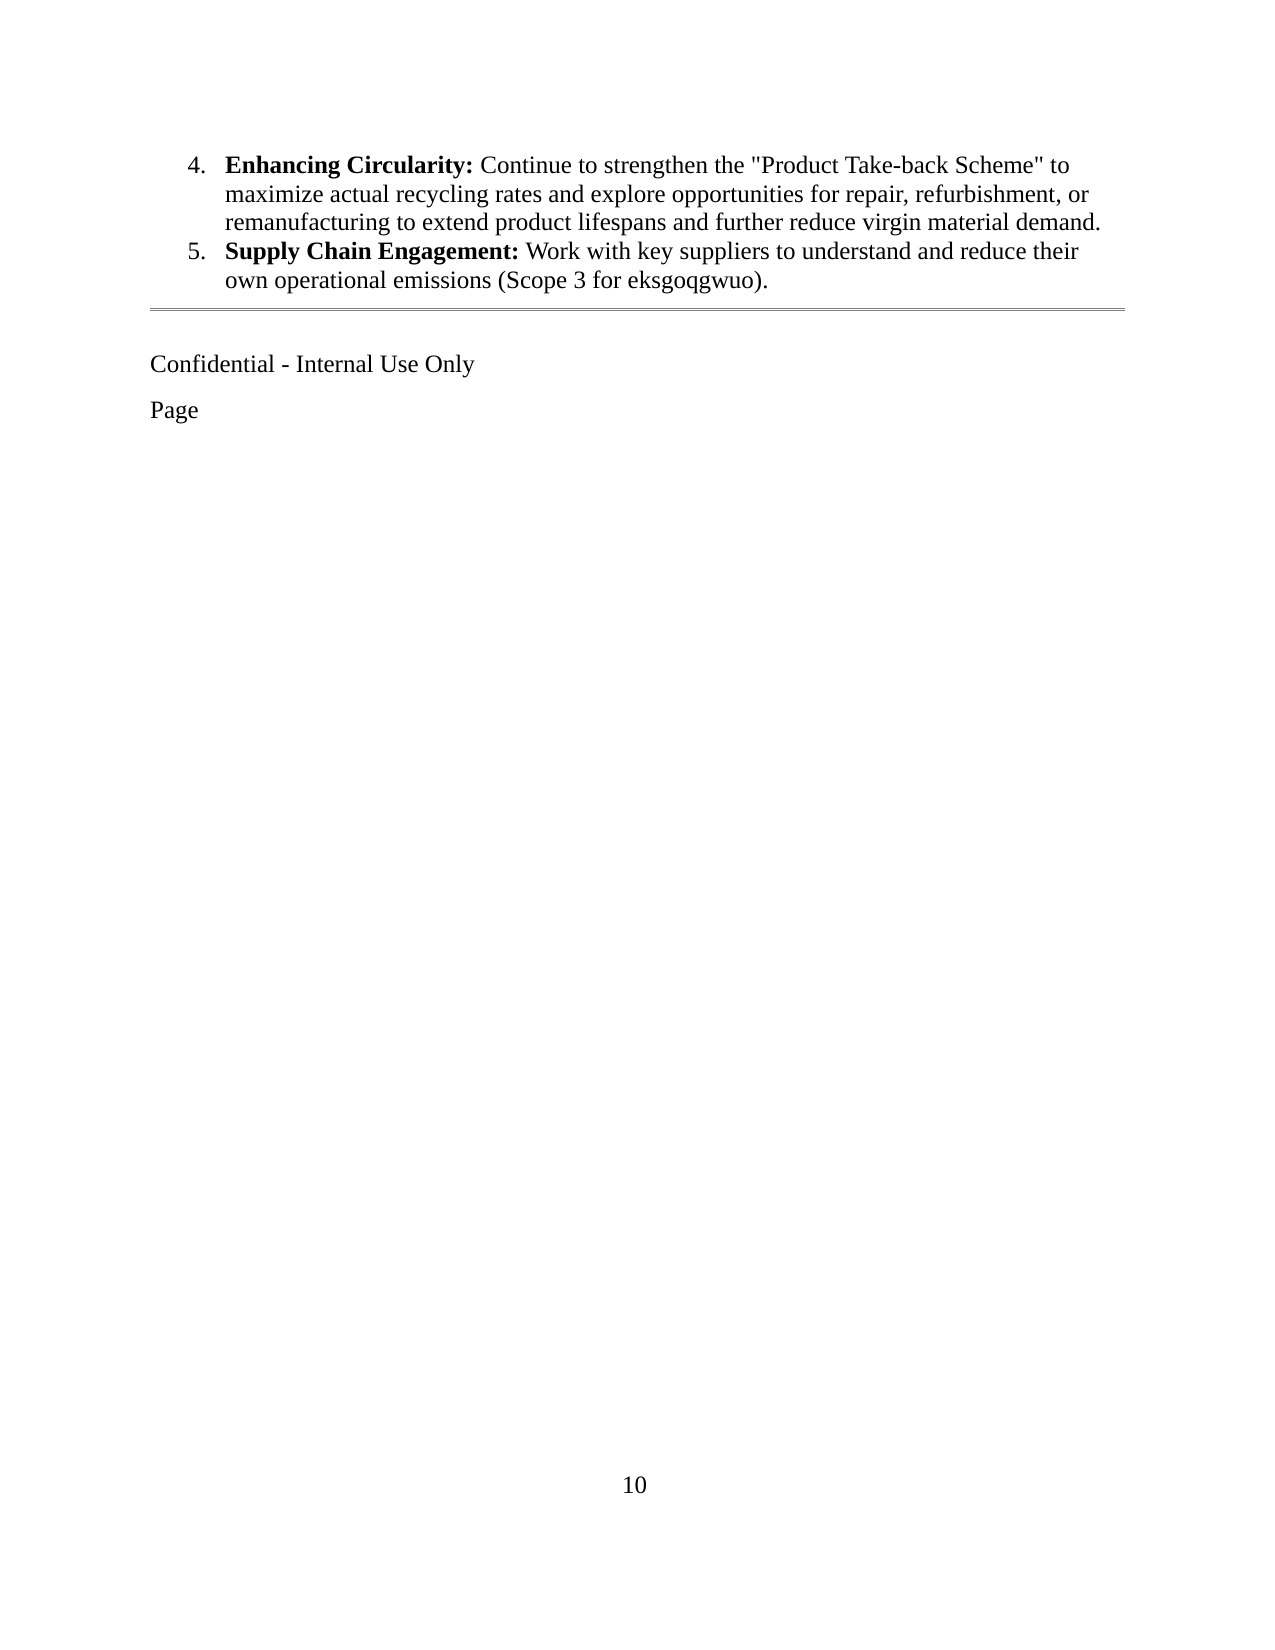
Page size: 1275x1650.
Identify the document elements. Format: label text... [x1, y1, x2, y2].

list Supply Chain Engagement: Work with key suppliers to understand and reduce their own operational emissions (Scope 3 for eksgoqgwuo). [187, 236, 1125, 294]
list Enhancing Circularity: Continue to strengthen the "Product Take-back Scheme" to maximize actual recycling rates and explore opportunities for repair, refurbishment, or remanufacturing to extend product lifespans and further reduce virgin material demand. [187, 150, 1125, 236]
text Confidential - Internal Use Only [150, 349, 1125, 378]
text Page [150, 396, 1125, 424]
